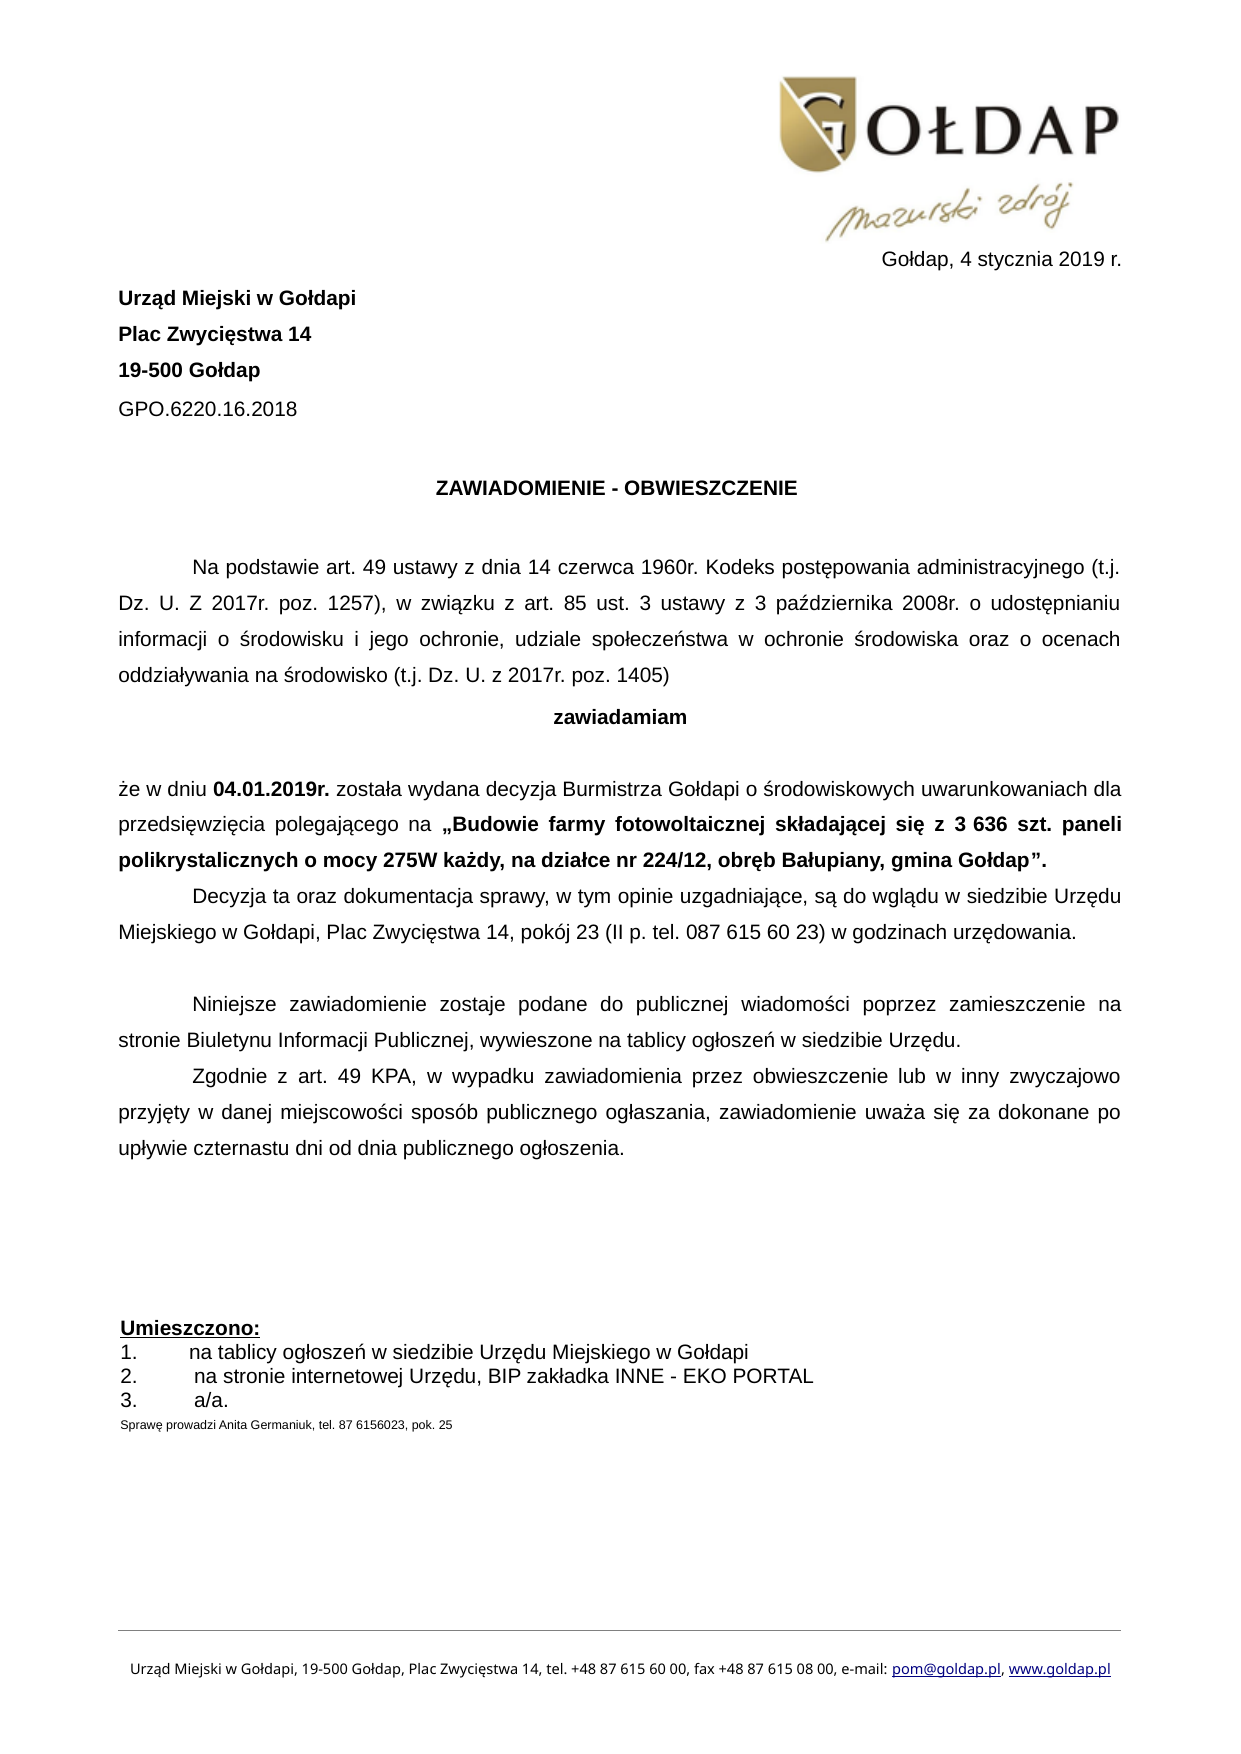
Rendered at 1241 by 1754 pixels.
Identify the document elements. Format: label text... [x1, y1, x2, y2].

text Plac Zwycięstwa 14 [118, 322, 1122, 346]
text zawiadamiam [118, 704, 1122, 728]
text ZAWIADOMIENIE - OBWIESZCZENIE [118, 476, 1122, 500]
text 2. na stronie internetowej Urzędu, BIP zakładka INNE - EKO PORTAL [120, 1364, 1122, 1388]
text Na podstawie art. 49 ustawy z dnia 14 czerwca 1960r. Kodeks postępowania administracyjnego (t.j. Dz. U. Z 2017r. poz. 1257), w związku z art. 85 ust. 3 ustawy z 3 października 2008r. o udostępnianiu informacji o środowisku i jego ochronie, udziale społeczeństwa w ochronie środowiska oraz o ocenach oddziaływania na środowisko (t.j. Dz. U. z 2017r. poz. 1405) [118, 555, 1122, 687]
text Umieszczono: [120, 1316, 1122, 1340]
text Zgodnie z art. 49 KPA, w wypadku zawiadomienia przez obwieszczenie lub w inny zwyczajowo przyjęty w danej miejscowości sposób publicznego ogłaszania, zawiadomienie uważa się za dokonane po upływie czternastu dni od dnia publicznego ogłoszenia. [118, 1064, 1122, 1160]
text Decyzja ta oraz dokumentacja sprawy, w tym opinie uzgadniające, są do wglądu w siedzibie Urzędu Miejskiego w Gołdapi, Plac Zwycięstwa 14, pokój 23 (II p. tel. 087 615 60 23) w godzinach urzędowania. [118, 884, 1122, 944]
text Urząd Miejski w Gołdapi [118, 286, 1122, 310]
text Gołdap, 4 stycznia 2019 r. [118, 124, 1122, 271]
text Sprawę prowadzi Anita Germaniuk, tel. 87 6156023, pok. 25 [120, 1418, 1122, 1432]
text że w dniu 04.01.2019r. została wydana decyzja Burmistrza Gołdapi o środowiskowych uwarunkowaniach dla przedsięwzięcia polegającego na „Budowie farmy fotowoltaicznej składającej się z 3 636 szt. paneli polikrystalicznych o mocy 275W każdy, na działce nr 224/12, obręb Bałupiany, gmina Gołdap”. [118, 776, 1122, 872]
list na tablicy ogłoszeń w siedzibie Urzędu Miejskiego w Gołdapi [120, 1340, 1122, 1364]
text GPO.6220.16.2018 [118, 397, 1122, 421]
text Niniejsze zawiadomienie zostaje podane do publicznej wiadomości poprzez zamieszczenie na stronie Biuletynu Informacji Publicznej, wywieszone na tablicy ogłoszeń w siedzibie Urzędu. [118, 992, 1122, 1052]
text 19-500 Gołdap [118, 358, 1122, 382]
text 3. a/a. [120, 1388, 1122, 1412]
